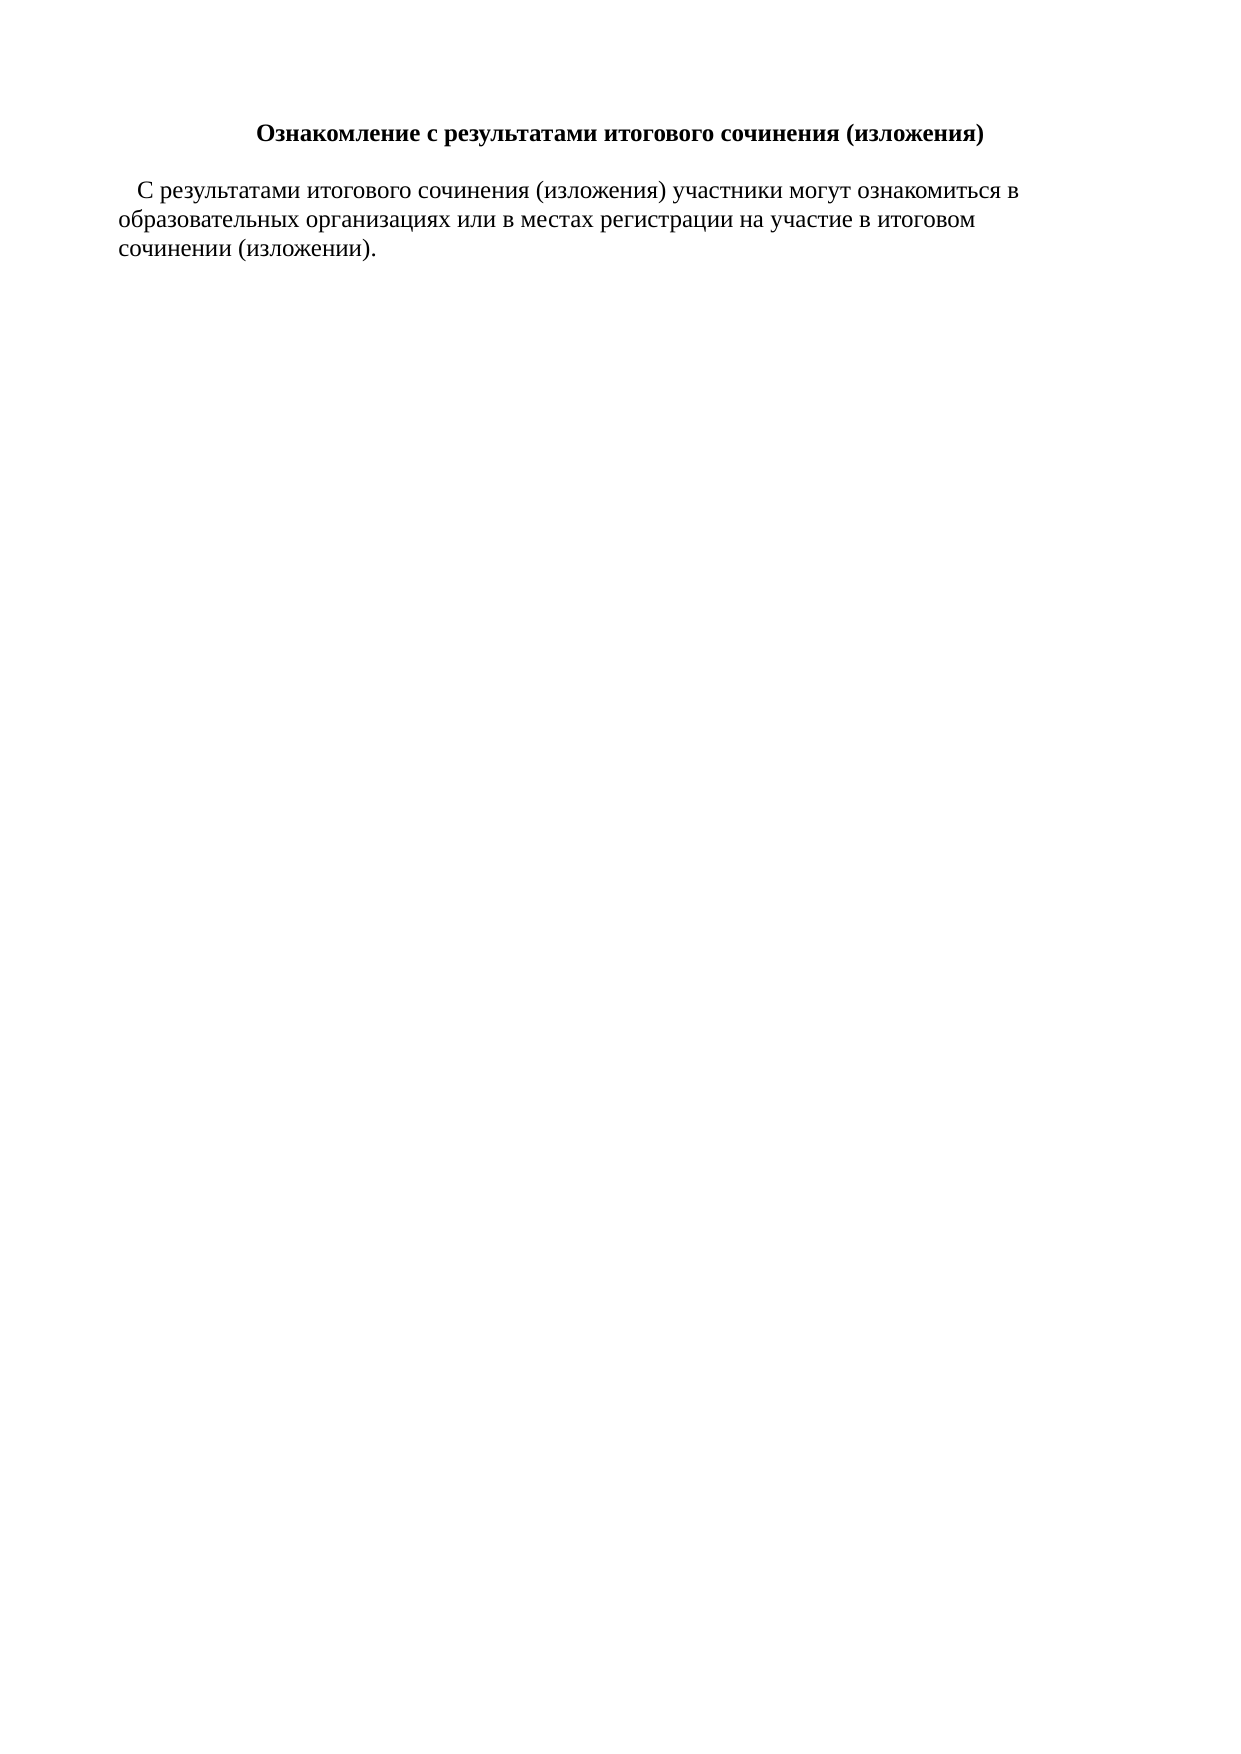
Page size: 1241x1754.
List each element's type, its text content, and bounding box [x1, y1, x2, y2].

text С результатами итогового сочинения (изложения) участники могут ознакомиться в [118, 176, 1122, 204]
text образовательных организациях или в местах регистрации на участие в итоговом [118, 204, 1122, 233]
text сочинении (изложении). [118, 233, 1122, 262]
text Ознакомление с результатами итогового сочинения (изложения) [118, 118, 1122, 147]
